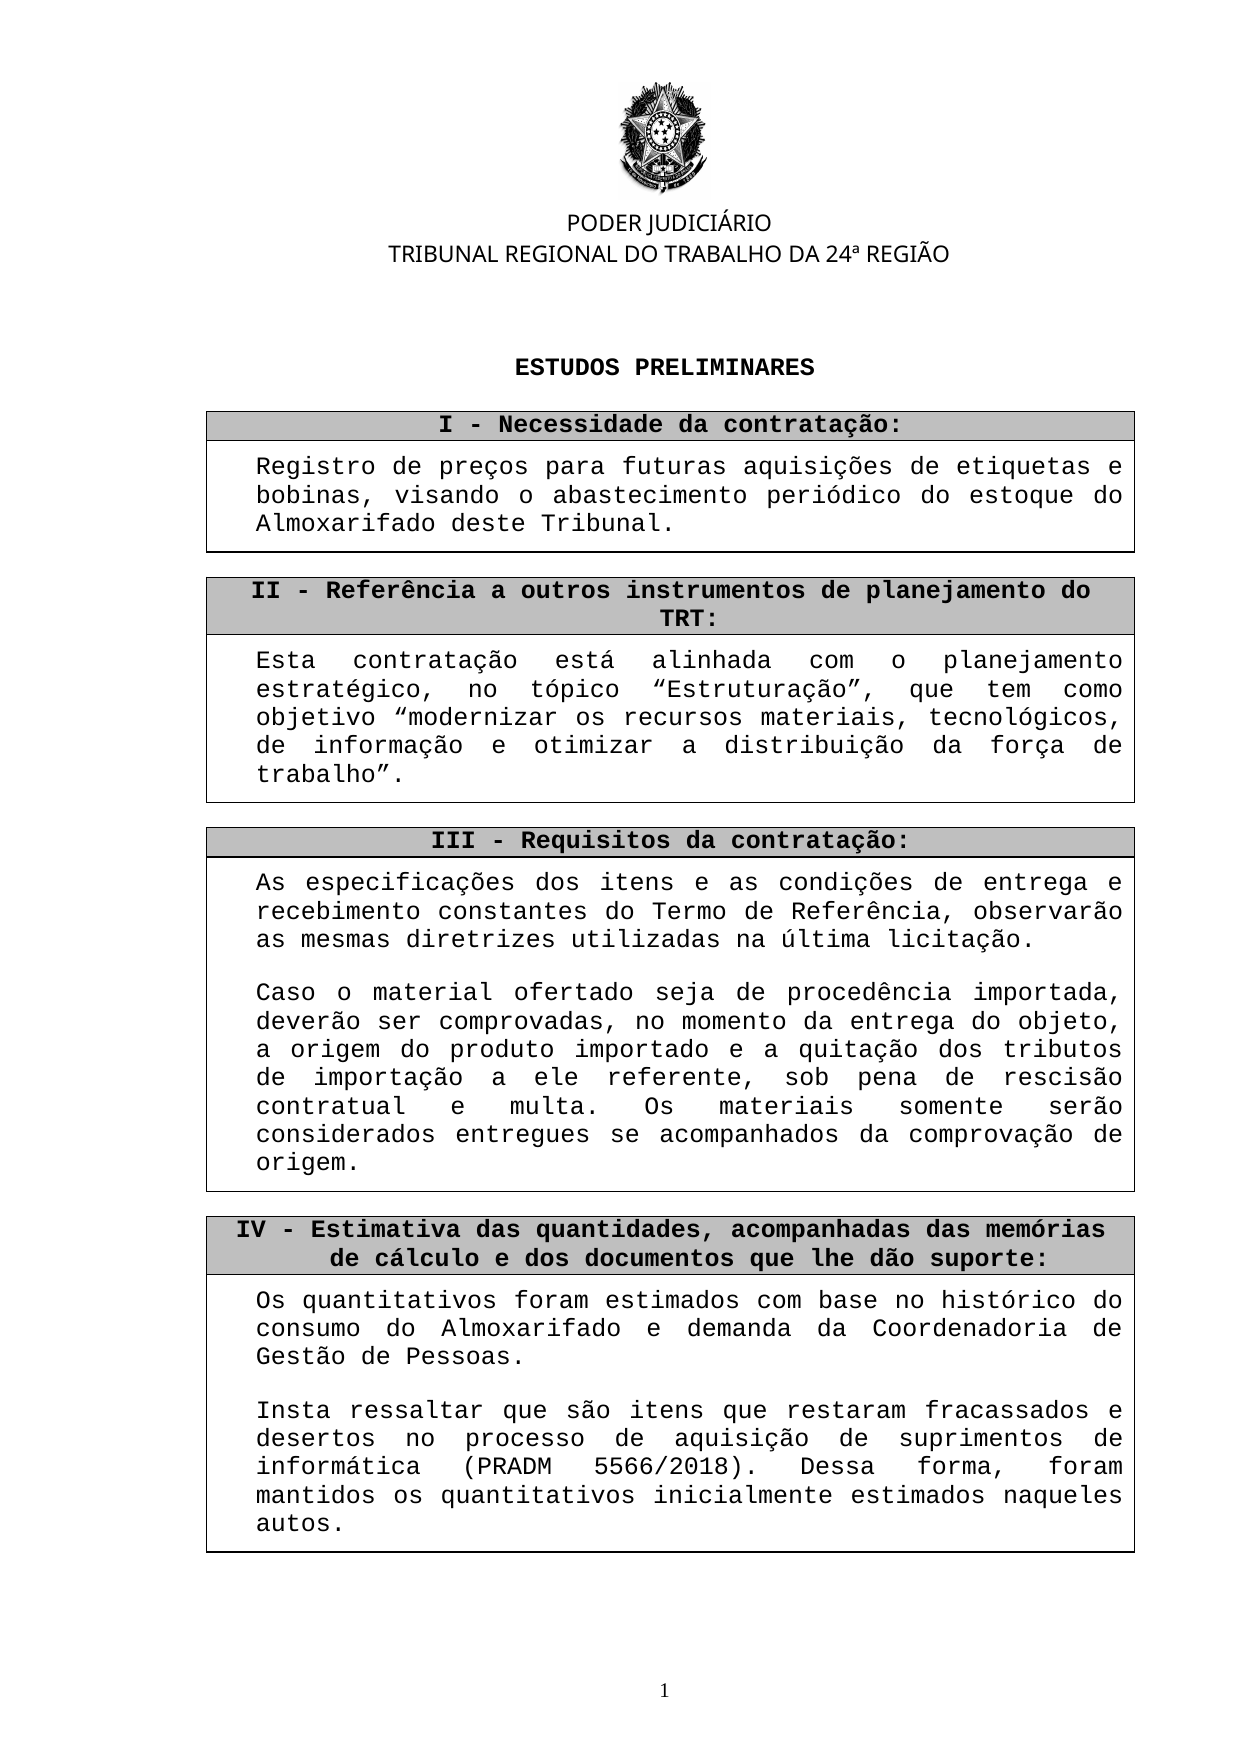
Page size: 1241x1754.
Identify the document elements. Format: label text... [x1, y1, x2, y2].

subtitle ESTUDOS PRELIMINARES [207, 354, 1122, 383]
table_header Requisitos da contratação: [207, 828, 1134, 856]
table_header Necessidade da contratação: [207, 412, 1134, 440]
table_header Estimativa das quantidades, acompanhadas das memórias de cálculo e dos documentos que lhe dão suporte: [207, 1217, 1134, 1274]
table_header Referência a outros instrumentos de planejamento do TRT: [207, 578, 1134, 634]
table_cell Registro de preços para futuras aquisições de etiquetas e bobinas, visando o abastecimento periódico do estoque do Almoxarifado deste Tribunal. [207, 441, 1134, 551]
picture [618, 82, 711, 200]
table_cell Os quantitativos foram estimados com base no histórico do consumo do Almoxarifado e demanda da Coordenadoria de Gestão de Pessoas. Insta ressaltar que são itens que restaram fracassados e desertos no processo de aquisição de suprimentos de informática (PRADM 5566/2018). Dessa forma, foram mantidos os quantitativos inicialmente estimados naqueles autos. [207, 1275, 1134, 1551]
table_cell Esta contratação está alinhada com o planejamento estratégico, no tópico “Estruturação”, que tem como objetivo “modernizar os recursos materiais, tecnológicos, de informação e otimizar a distribuição da força de trabalho”. [207, 635, 1134, 802]
table_cell As especificações dos itens e as condições de entrega e recebimento constantes do Termo de Referência, observarão as mesmas diretrizes utilizadas na última licitação. Caso o material ofertado seja de procedência importada, deverão ser comprovadas, no momento da entrega do objeto, a origem do produto importado e a quitação dos tributos de importação a ele referente, sob pena de rescisão contratual e multa. Os materiais somente serão considerados entregues se acompanhados da comprovação de origem. [207, 858, 1134, 1191]
